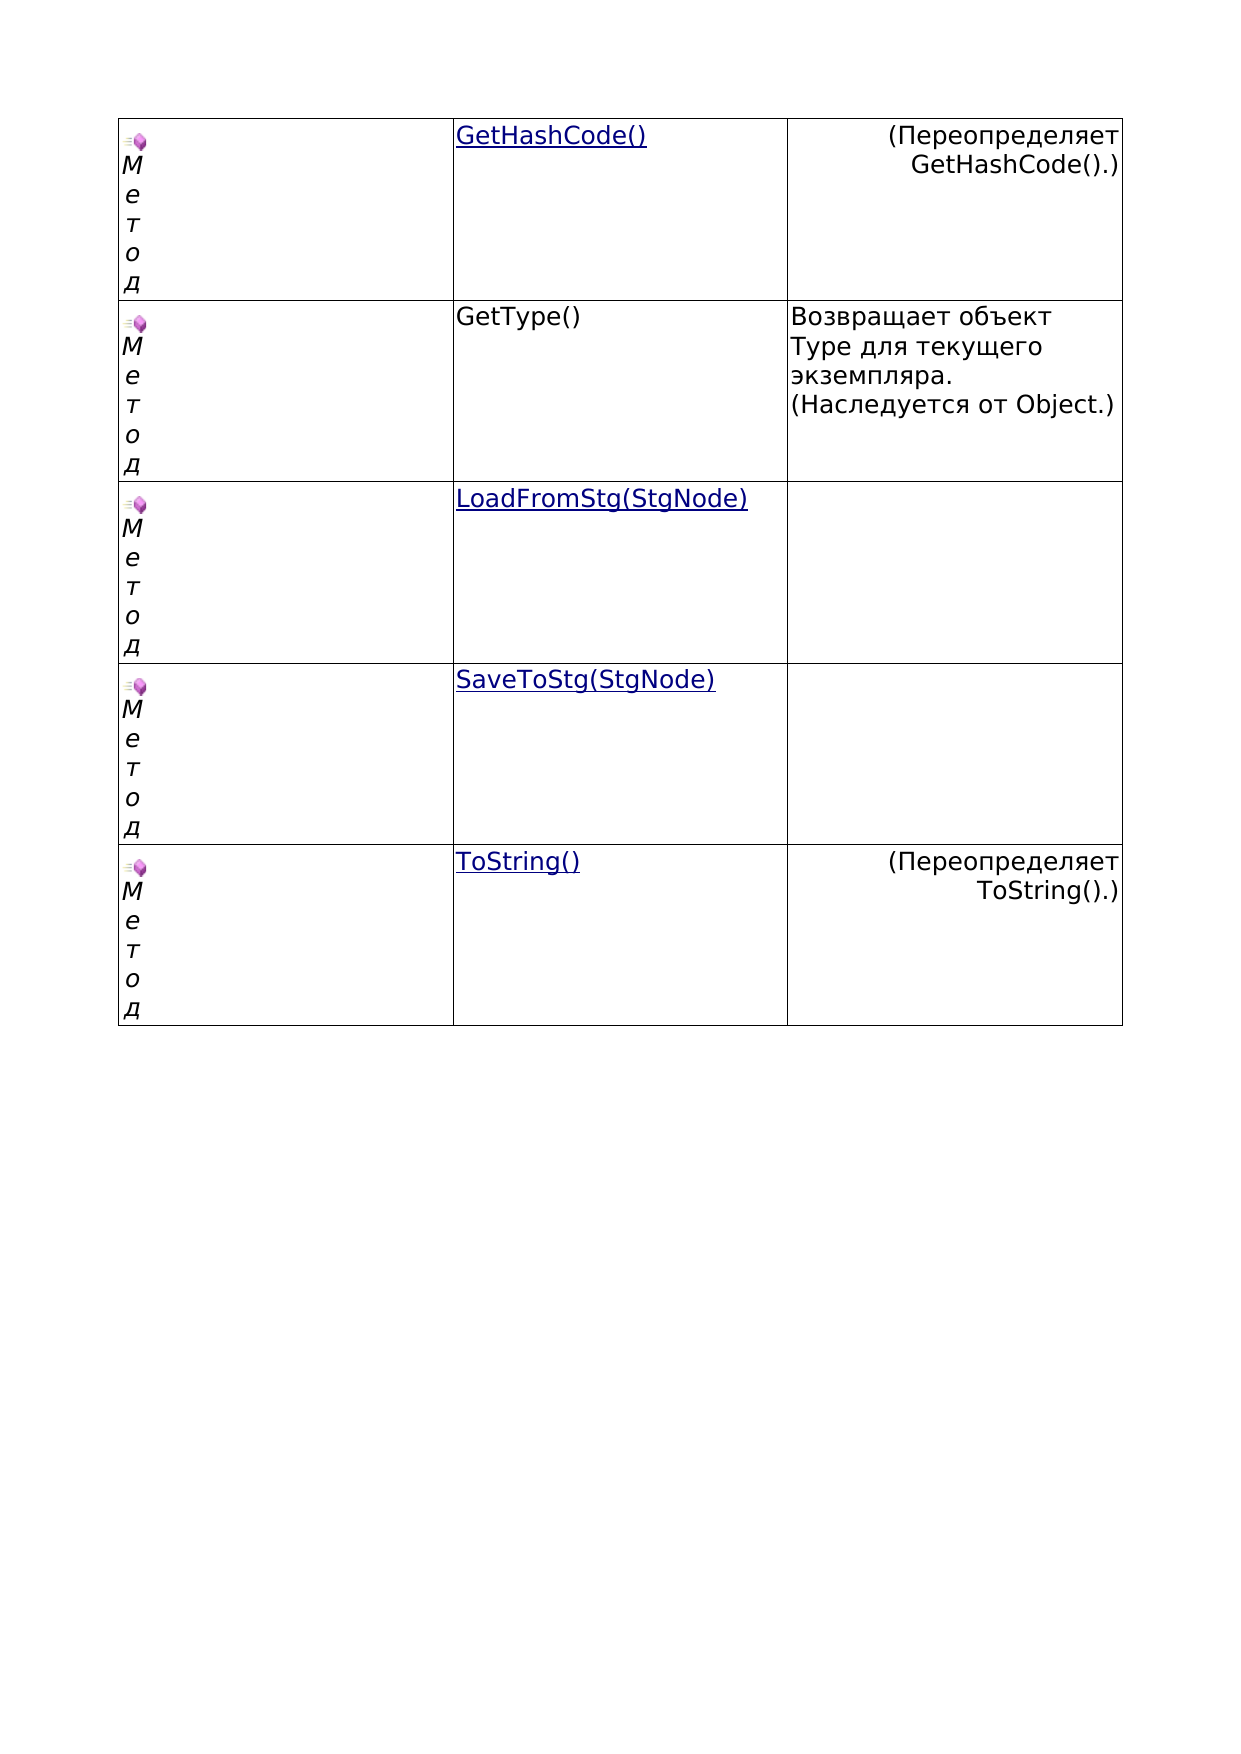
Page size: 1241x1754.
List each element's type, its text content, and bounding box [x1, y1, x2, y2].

table_cell (Переопределяет GetHashCode().) [788, 119, 1122, 299]
table_cell Возвращает объект Type для текущего экземпляра. (Наследуется от Object.) [788, 301, 1122, 481]
table_cell ToString() [454, 845, 787, 1025]
table_cell [119, 301, 453, 481]
table_cell [119, 119, 453, 299]
table_cell (Переопределяет ToString().) [788, 845, 1122, 1025]
picture [121, 133, 147, 151]
table_cell [788, 482, 1122, 662]
table_cell [788, 664, 1122, 844]
table_cell GetType() [454, 301, 787, 481]
table_cell LoadFromStg(StgNode) [454, 482, 787, 662]
picture [121, 315, 147, 333]
table_cell [119, 482, 453, 662]
table_cell [119, 845, 453, 1025]
table_cell GetHashCode() [454, 119, 787, 299]
table_cell SaveToStg(StgNode) [454, 664, 787, 844]
table_cell [119, 664, 453, 844]
picture [121, 496, 147, 514]
picture [121, 678, 147, 696]
picture [121, 859, 147, 877]
